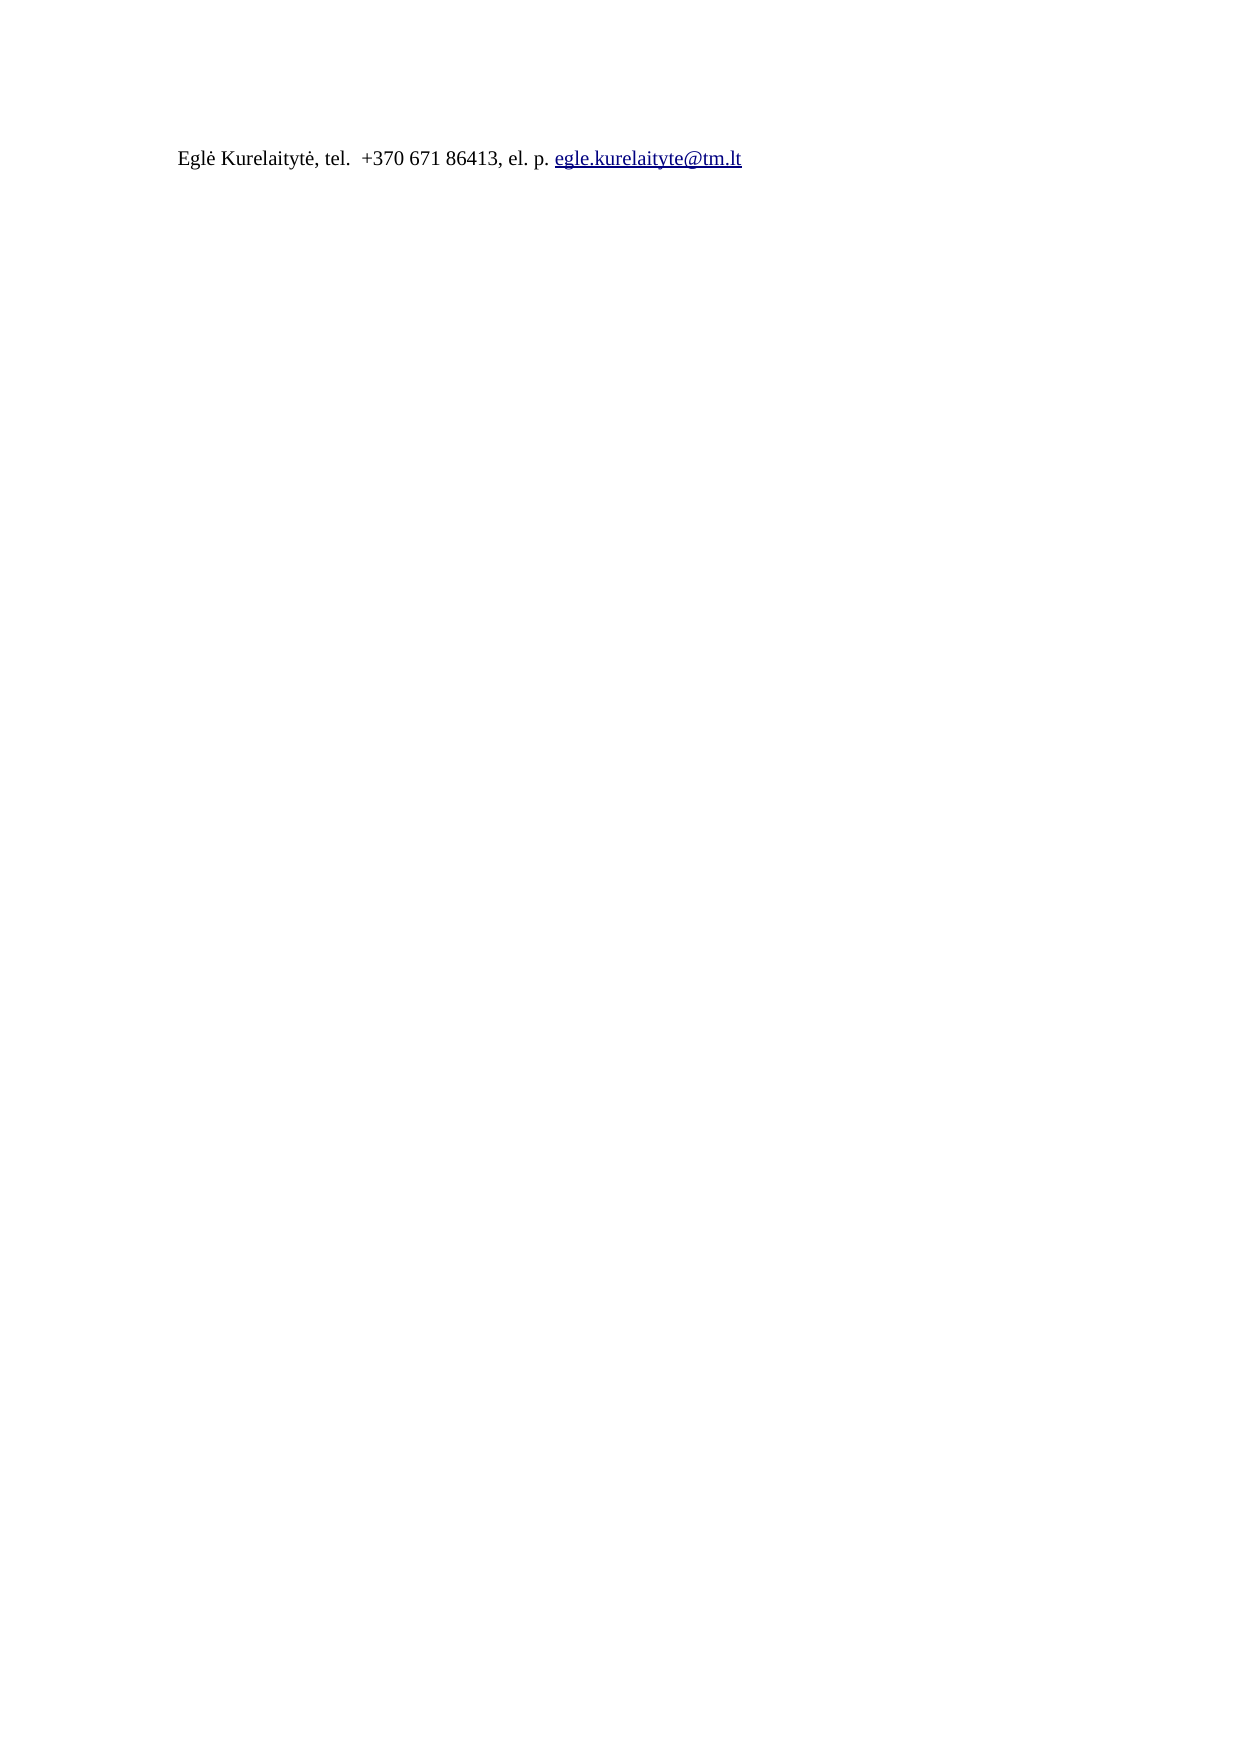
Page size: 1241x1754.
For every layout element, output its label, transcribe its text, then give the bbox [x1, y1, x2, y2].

text Eglė Kurelaitytė, tel. +370 671 86413, el. p. egle.kurelaityte@tm.lt [177, 146, 1163, 170]
